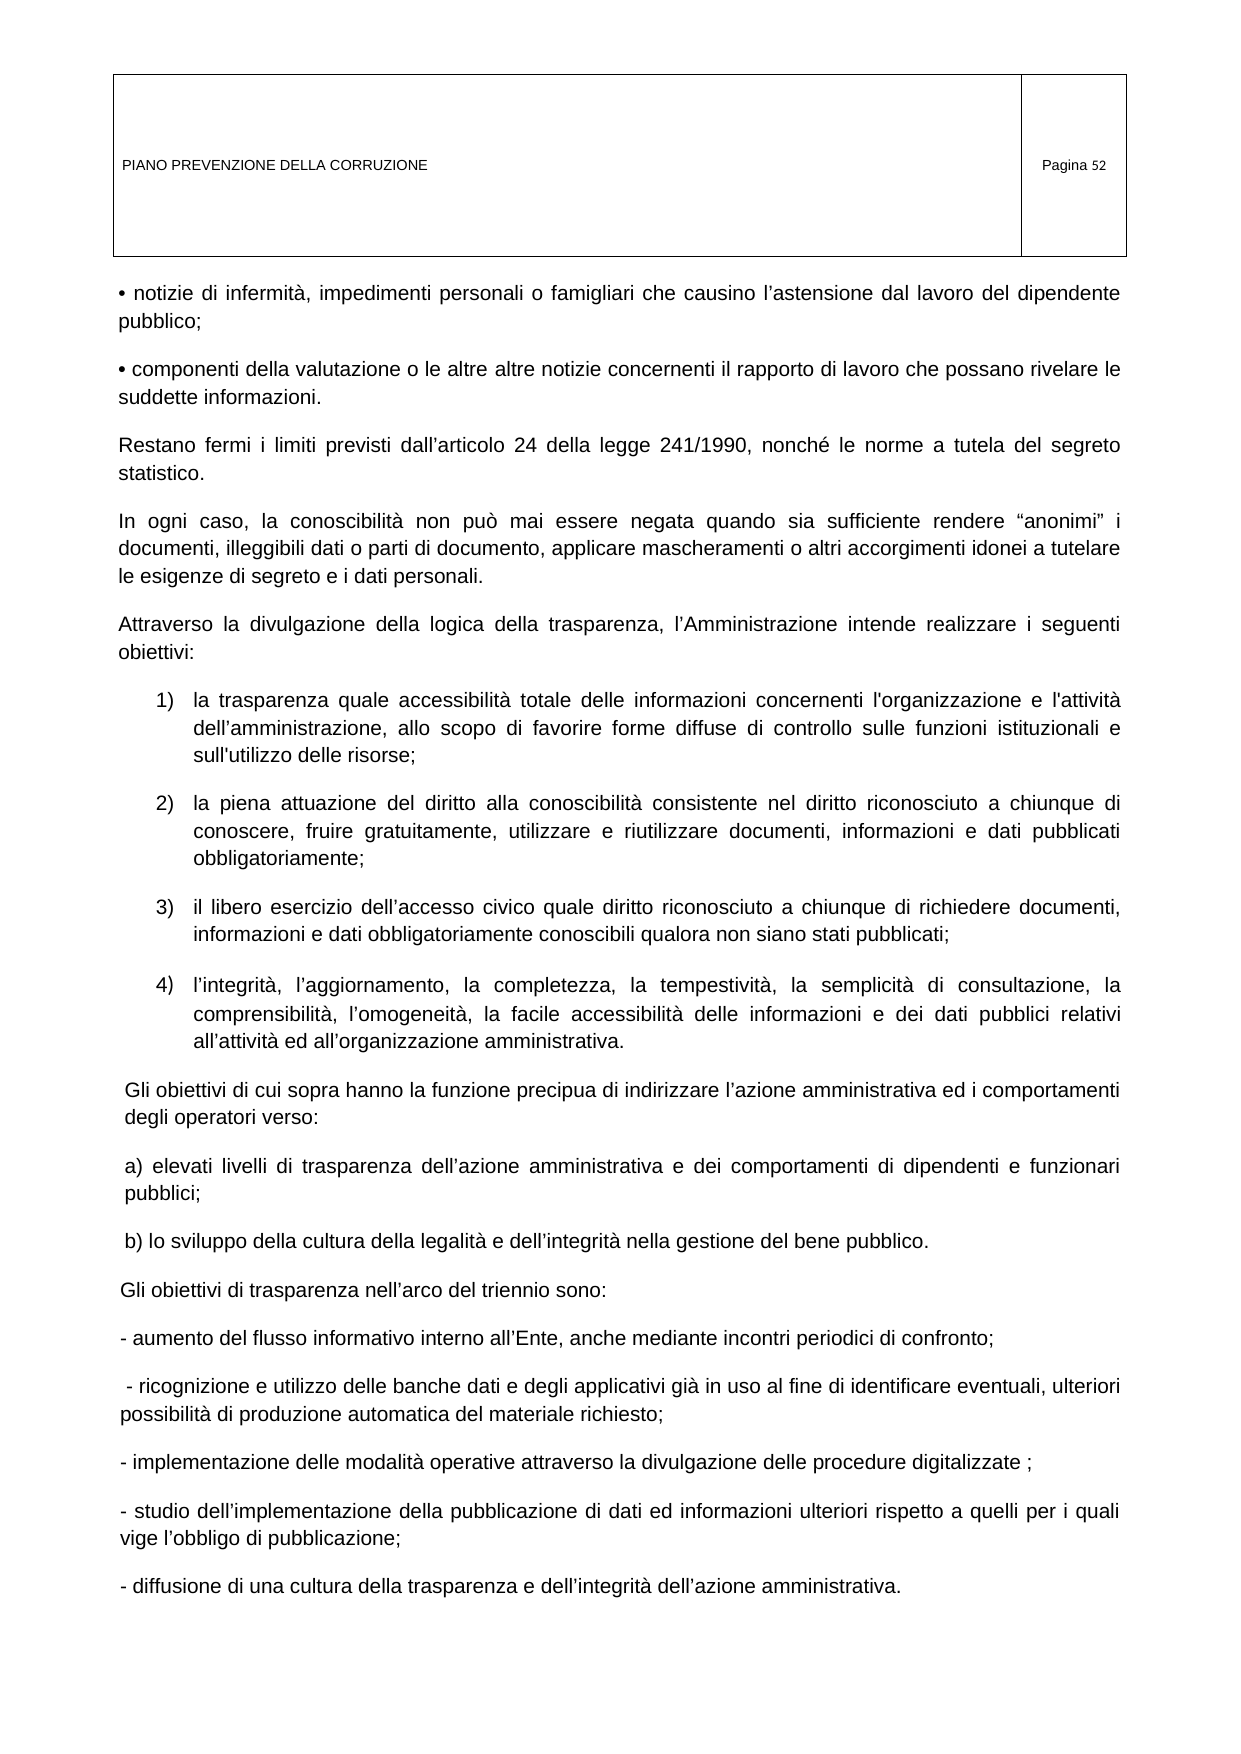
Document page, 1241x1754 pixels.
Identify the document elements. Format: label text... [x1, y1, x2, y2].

list a) elevati livelli di trasparenza dell’azione amministrativa e dei comportamenti di dipendenti e funzionari pubblici; [120, 1153, 1122, 1205]
list - implementazione delle modalità operative attraverso la divulgazione delle procedure digitalizzate ; [120, 1450, 1122, 1474]
text • componenti della valutazione o le altre altre notizie concernenti il rapporto di lavoro che possano rivelare le suddette informazioni. [118, 357, 1122, 408]
text Restano fermi i limiti previsti dall’articolo 24 della legge 241/1990, nonché le norme a tutela del segreto statistico. [118, 433, 1122, 484]
text Attraverso la divulgazione della logica della trasparenza, l’Amministrazione intende realizzare i seguenti obiettivi: [118, 612, 1122, 663]
list l’integrità, l’aggiornamento, la completezza, la tempestività, la semplicità di consultazione, la comprensibilità, l’omogeneità, la facile accessibilità delle informazioni e dei dati pubblici relativi all’attività ed all’organizzazione amministrativa. [156, 970, 1122, 1053]
list il libero esercizio dell’accesso civico quale diritto riconosciuto a chiunque di richiedere documenti, informazioni e dati obbligatoriamente conoscibili qualora non siano stati pubblicati; [156, 894, 1122, 946]
text In ogni caso, la conoscibilità non può mai essere negata quando sia sufficiente rendere “anonimi” i documenti, illeggibili dati o parti di documento, applicare mascheramenti o altri accorgimenti idonei a tutelare le esigenze di segreto e i dati personali. [118, 509, 1122, 588]
list ‐ aumento del flusso informativo interno all’Ente, anche mediante incontri periodici di confronto; [120, 1326, 1122, 1350]
list ‐ studio dell’implementazione della pubblicazione di dati ed informazioni ulteriori rispetto a quelli per i quali vige l’obbligo di pubblicazione; [120, 1498, 1122, 1550]
list la trasparenza quale accessibilità totale delle informazioni concernenti l'organizzazione e l'attività dell’amministrazione, allo scopo di favorire forme diffuse di controllo sulle funzioni istituzionali e sull'utilizzo delle risorse; [156, 688, 1122, 767]
list Gli obiettivi di trasparenza nell’arco del triennio sono: [120, 1278, 1122, 1302]
list - diffusione di una cultura della trasparenza e dell’integrità dell’azione amministrativa. [120, 1574, 1122, 1598]
list ‐ ricognizione e utilizzo delle banche dati e degli applicativi già in uso al fine di identificare eventuali, ulteriori possibilità di produzione automatica del materiale richiesto; [120, 1374, 1122, 1426]
list Gli obiettivi di cui sopra hanno la funzione precipua di indirizzare l’azione amministrativa ed i comportamenti degli operatori verso: [120, 1078, 1122, 1129]
list b) lo sviluppo della cultura della legalità e dell’integrità nella gestione del bene pubblico. [120, 1229, 1122, 1253]
text • notizie di infermità, impedimenti personali o famigliari che causino l’astensione dal lavoro del dipendente pubblico; [118, 281, 1122, 333]
list la piena attuazione del diritto alla conoscibilità consistente nel diritto riconosciuto a chiunque di conoscere, fruire gratuitamente, utilizzare e riutilizzare documenti, informazioni e dati pubblicati obbligatoriamente; [156, 791, 1122, 870]
